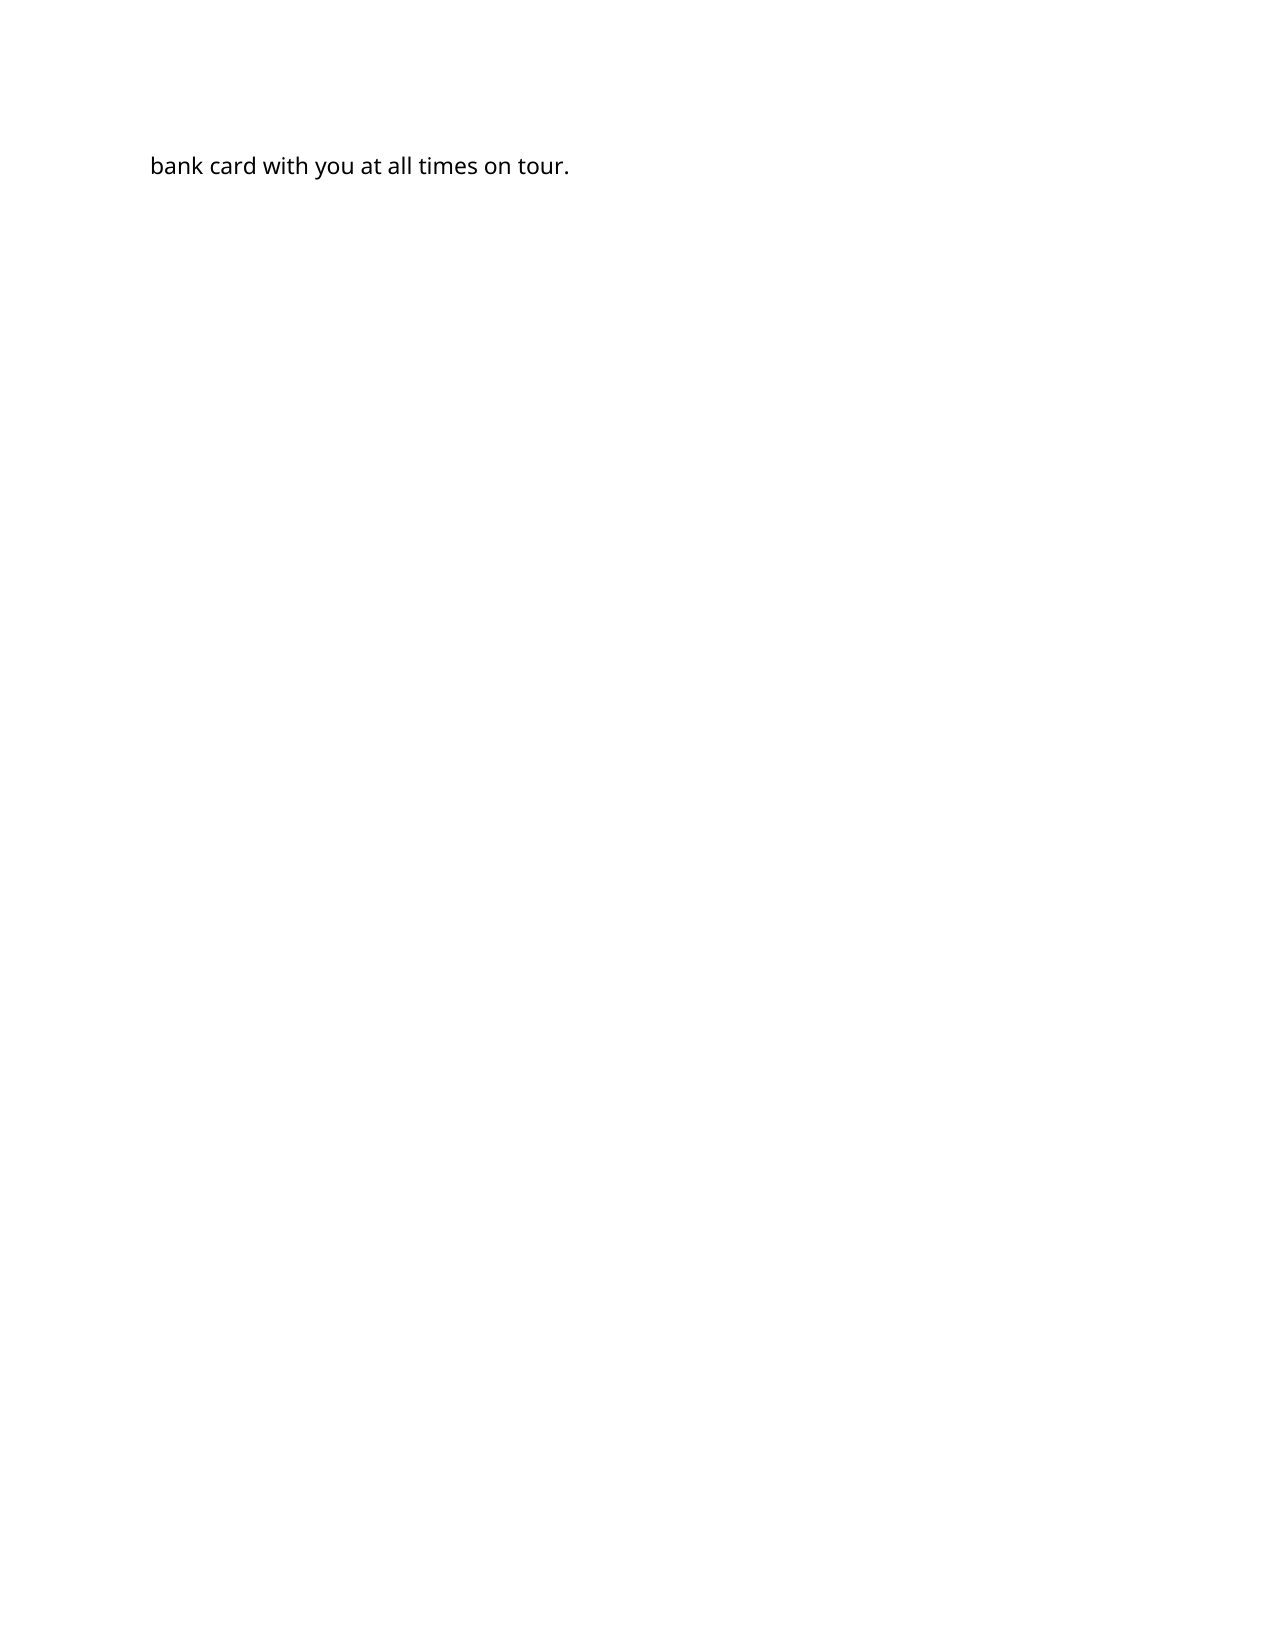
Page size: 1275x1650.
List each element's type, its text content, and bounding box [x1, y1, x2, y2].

text bank card with you at all times on tour. [150, 150, 1125, 181]
